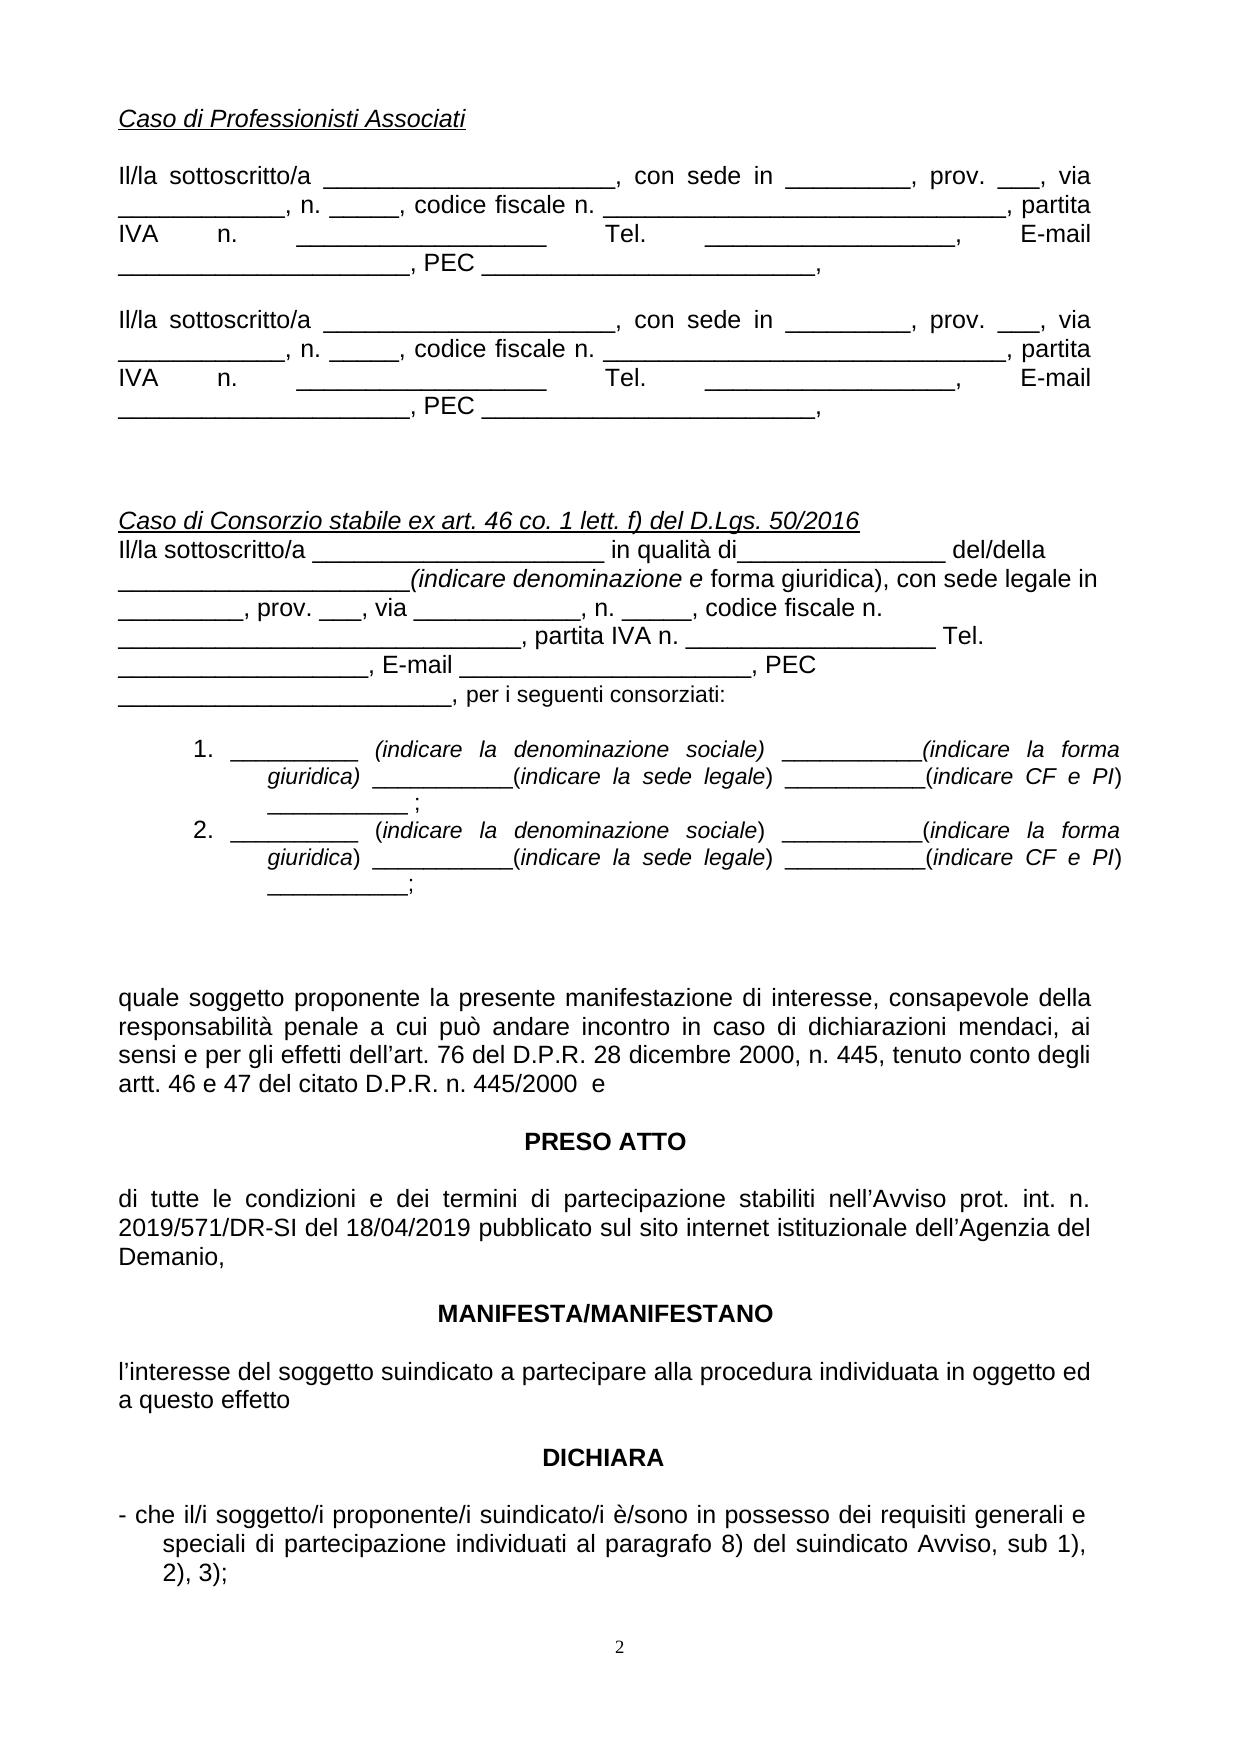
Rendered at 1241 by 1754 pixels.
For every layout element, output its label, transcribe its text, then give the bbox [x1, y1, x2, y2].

text Il/la sottoscritto/a _____________________, con sede in _________, prov. ___, via ____________, n. _____, codice fiscale n. _____________________________, partita IVA n. __________________ Tel. __________________, E-mail _____________________, PEC ________________________, [118, 161, 1093, 276]
text di tutte le condizioni e dei termini di partecipazione stabiliti nell’Avviso prot. int. n. 2019/571/DR-SI del 18/04/2019 pubblicato sul sito internet istituzionale dell’Agenzia del Demanio, [118, 1184, 1092, 1271]
list __________ (indicare la denominazione sociale) ___________(indicare la forma giuridica) ___________(indicare la sede legale) ___________(indicare CF e PI) ___________; [193, 815, 1122, 897]
text Il/la sottoscritto/a _____________________, con sede in _________, prov. ___, via ____________, n. _____, codice fiscale n. _____________________________, partita IVA n. __________________ Tel. __________________, E-mail _____________________, PEC ________________________, [118, 305, 1093, 420]
text DICHIARA [118, 1443, 1088, 1472]
text l’interesse del soggetto suindicato a partecipare alla procedura individuata in oggetto ed a questo effetto [118, 1357, 1093, 1414]
text - che il/i soggetto/i proponente/i suindicato/i è/sono in possesso dei requisiti generali e speciali di partecipazione individuati al paragrafo 8) del suindicato Avviso, sub 1), 2), 3); [118, 1501, 1088, 1587]
text Caso di Professionisti Associati [118, 104, 1093, 132]
text quale soggetto proponente la presente manifestazione di interesse, consapevole della responsabilità penale a cui può andare incontro in caso di dichiarazioni mendaci, ai sensi e per gli effetti dell’art. 76 del D.P.R. 28 dicembre 2000, n. 445, tenuto conto degli artt. 46 e 47 del citato D.P.R. n. 445/2000 e [118, 983, 1093, 1098]
list __________ (indicare la denominazione sociale) ___________(indicare la forma giuridica) ___________(indicare la sede legale) ___________(indicare CF e PI) ___________ ; [193, 734, 1122, 815]
text MANIFESTA/MANIFESTANO [118, 1299, 1093, 1328]
text Caso di Consorzio stabile ex art. 46 co. 1 lett. f) del D.Lgs. 50/2016 [118, 506, 1093, 535]
text Il/la sottoscritto/a _____________________ in qualità di_______________ del/della _____________________(indicare denominazione e forma giuridica), con sede legale in _________, prov. ___, via ____________, n. _____, codice fiscale n. _____________________________, partita IVA n. __________________ Tel. __________________, E-mail _____________________, PEC ________________________, per i seguenti consorziati: [118, 535, 1122, 707]
text PRESO ATTO [118, 1127, 1092, 1156]
